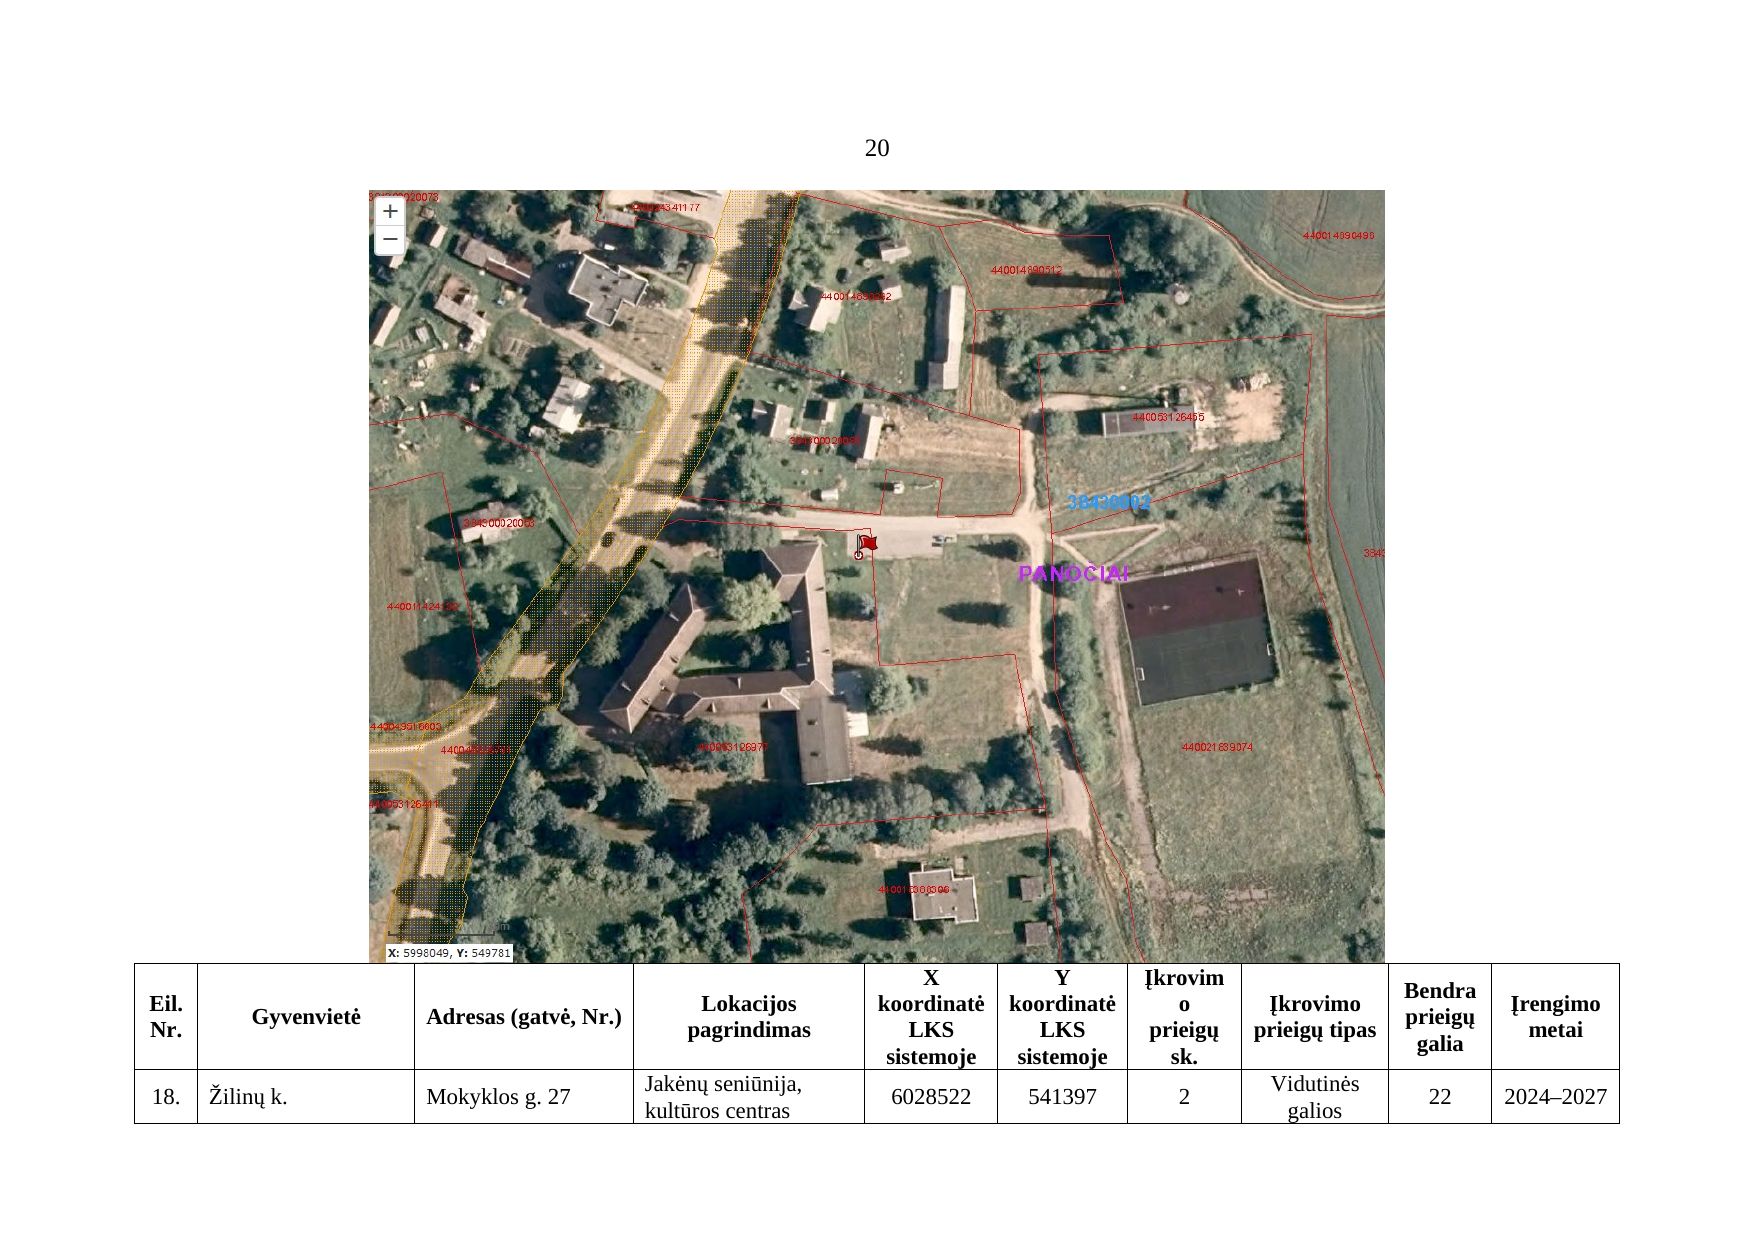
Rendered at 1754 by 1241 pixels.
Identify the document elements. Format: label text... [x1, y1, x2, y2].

table_cell Mokyklos g. 27 [415, 1070, 633, 1123]
table_header Įkrovimo prieigų tipas [1242, 964, 1388, 1069]
table_cell 2024–2027 [1492, 1070, 1619, 1123]
table_cell 22 [1389, 1070, 1491, 1123]
table_header Adresas (gatvė, Nr.) [415, 964, 633, 1069]
table_header Lokacijos pagrindimas [634, 964, 864, 1069]
table_cell 6028522 [865, 1070, 997, 1123]
table_header X koordinatė LKS sistemoje [865, 964, 997, 1069]
table_header Eil. Nr. [135, 964, 197, 1069]
table_cell 18. [135, 1070, 197, 1123]
table_header Įrengimo metai [1492, 964, 1619, 1069]
table_header Įkrovimo prieigų sk. [1128, 964, 1241, 1069]
table_cell Vidutinės galios [1242, 1070, 1388, 1123]
table_header Bendra prieigų galia [1389, 964, 1491, 1069]
table_header Gyvenvietė [198, 964, 414, 1069]
table_cell 2 [1128, 1070, 1241, 1123]
table_cell Jakėnų seniūnija, kultūros centras [634, 1070, 864, 1123]
table_cell 541397 [998, 1070, 1127, 1123]
table_header Y koordinatė LKS sistemoje [998, 964, 1127, 1069]
table_cell Žilinų k. [198, 1070, 414, 1123]
